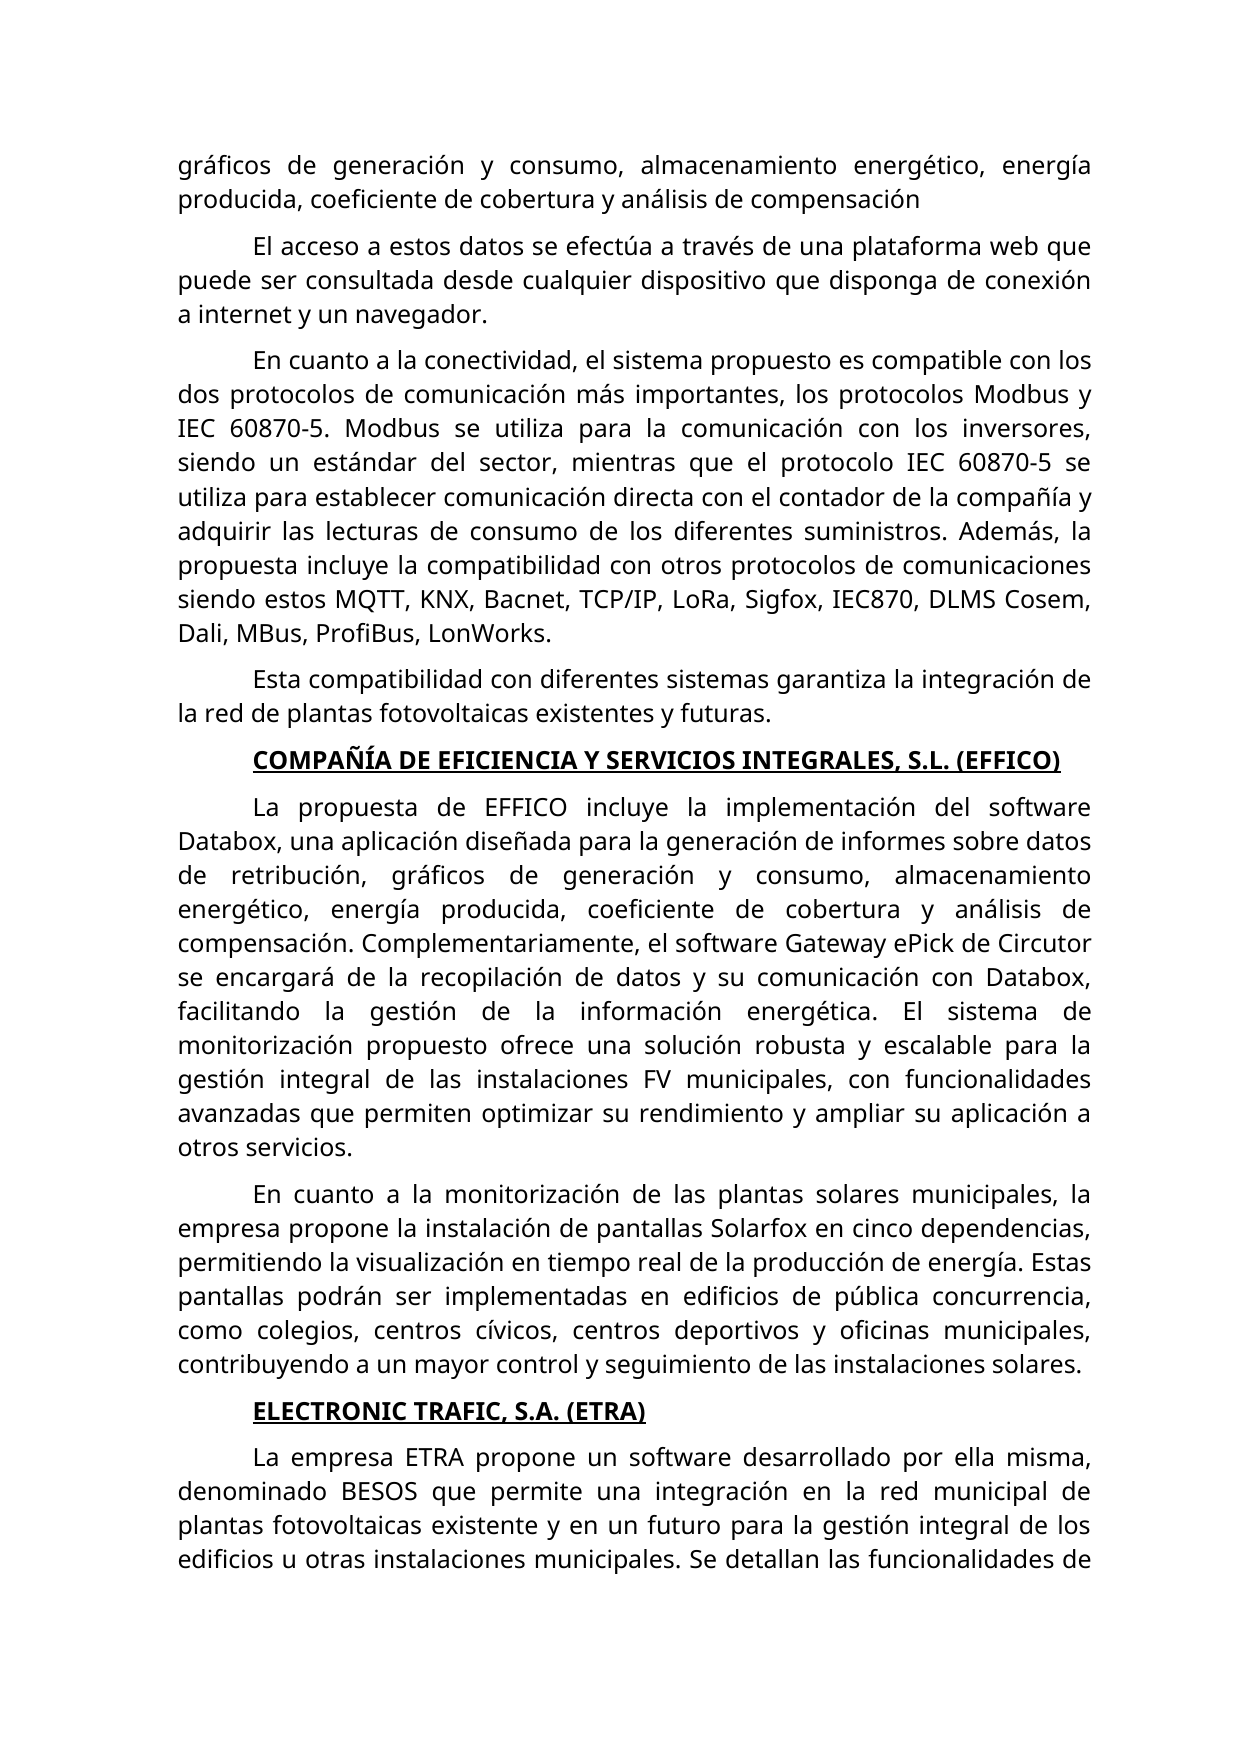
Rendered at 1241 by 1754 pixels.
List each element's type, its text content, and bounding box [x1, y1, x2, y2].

text gráficos de generación y consumo, almacenamiento energético, energía producida, coeficiente de cobertura y análisis de compensación [177, 148, 1093, 216]
text ELECTRONIC TRAFIC, S.A. (ETRA) [177, 1393, 1093, 1427]
text COMPAÑÍA DE EFICIENCIA Y SERVICIOS INTEGRALES, S.L. (EFFICO) [177, 743, 1093, 777]
text La propuesta de EFFICO incluye la implementación del software Databox, una aplicación diseñada para la generación de informes sobre datos de retribución, gráficos de generación y consumo, almacenamiento energético, energía producida, coeficiente de cobertura y análisis de compensación. Complementariamente, el software Gateway ePick de Circutor se encargará de la recopilación de datos y su comunicación con Databox, facilitando la gestión de la información energética. El sistema de monitorización propuesto ofrece una solución robusta y escalable para la gestión integral de las instalaciones FV municipales, con funcionalidades avanzadas que permiten optimizar su rendimiento y ampliar su aplicación a otros servicios. [177, 789, 1093, 1164]
text La empresa ETRA propone un software desarrollado por ella misma, denominado BESOS que permite una integración en la red municipal de plantas fotovoltaicas existente y en un futuro para la gestión integral de los edificios u otras instalaciones municipales. Se detallan las funcionalidades de [177, 1440, 1093, 1576]
text El acceso a estos datos se efectúa a través de una plataforma web que puede ser consultada desde cualquier dispositivo que disponga de conexión a internet y un navegador. [177, 228, 1093, 330]
text Esta compatibilidad con diferentes sistemas garantiza la integración de la red de plantas fotovoltaicas existentes y futuras. [177, 662, 1093, 730]
text En cuanto a la conectividad, el sistema propuesto es compatible con los dos protocolos de comunicación más importantes, los protocolos Modbus y IEC 60870-5. Modbus se utiliza para la comunicación con los inversores, siendo un estándar del sector, mientras que el protocolo IEC 60870-5 se utiliza para establecer comunicación directa con el contador de la compañía y adquirir las lecturas de consumo de los diferentes suministros. Además, la propuesta incluye la compatibilidad con otros protocolos de comunicaciones siendo estos MQTT, KNX, Bacnet, TCP/IP, LoRa, Sigfox, IEC870, DLMS Cosem, Dali, MBus, ProfiBus, LonWorks. [177, 343, 1093, 649]
text En cuanto a la monitorización de las plantas solares municipales, la empresa propone la instalación de pantallas Solarfox en cinco dependencias, permitiendo la visualización en tiempo real de la producción de energía. Estas pantallas podrán ser implementadas en edificios de pública concurrencia, como colegios, centros cívicos, centros deportivos y oficinas municipales, contribuyendo a un mayor control y seguimiento de las instalaciones solares. [177, 1176, 1093, 1381]
